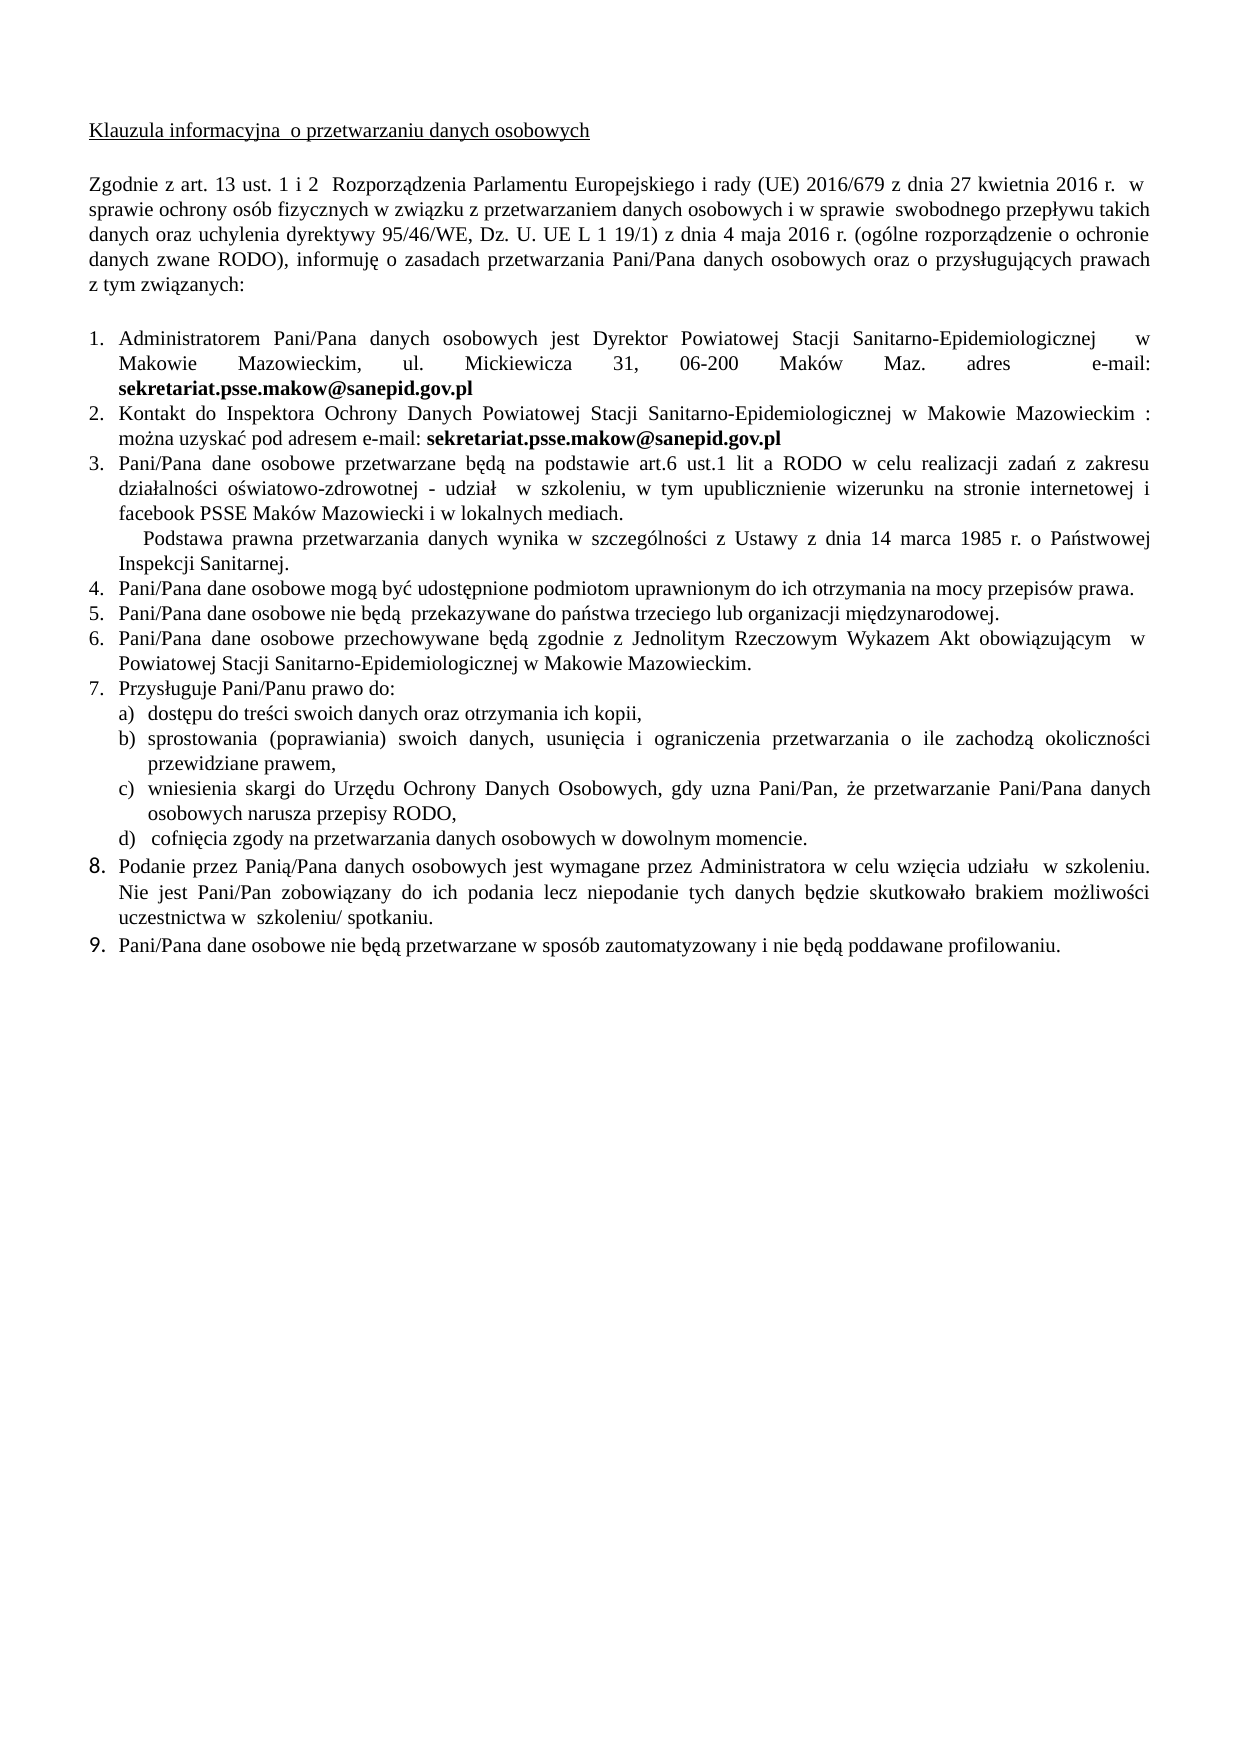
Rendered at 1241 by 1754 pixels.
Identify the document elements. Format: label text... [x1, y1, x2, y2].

list Podanie przez Panią/Pana danych osobowych jest wymagane przez Administratora w celu wzięcia udziału w szkoleniu. Nie jest Pani/Pan zobowiązany do ich podania lecz niepodanie tych danych będzie skutkowało brakiem możliwości uczestnictwa w szkoleniu/ spotkaniu. [89, 851, 1152, 929]
text 4. Pani/Pana dane osobowe mogą być udostępnione podmiotom uprawnionym do ich otrzymania na mocy przepisów prawa. [89, 576, 1152, 600]
text b) sprostowania (poprawiania) swoich danych, usunięcia i ograniczenia przetwarzania o ile zachodzą okoliczności przewidziane prawem, [118, 726, 1152, 775]
text 1. Administratorem Pani/Pana danych osobowych jest Dyrektor Powiatowej Stacji Sanitarno-Epidemiologicznej w Makowie Mazowieckim, ul. Mickiewicza 31, 06-200 Maków Maz. adres e-mail: sekretariat.psse.makow@sanepid.gov.pl [89, 326, 1152, 400]
text 3. Pani/Pana dane osobowe przetwarzane będą na podstawie art.6 ust.1 lit a RODO w celu realizacji zadań z zakresu działalności oświatowo-zdrowotnej - udział w szkoleniu, w tym upublicznienie wizerunku na stronie internetowej i facebook PSSE Maków Mazowiecki i w lokalnych mediach. [89, 451, 1152, 525]
text 6. Pani/Pana dane osobowe przechowywane będą zgodnie z Jednolitym Rzeczowym Wykazem Akt obowiązującym w Powiatowej Stacji Sanitarno-Epidemiologicznej w Makowie Mazowieckim. [89, 626, 1152, 675]
text 7. Przysługuje Pani/Panu prawo do: [89, 676, 1152, 700]
text Zgodnie z art. 13 ust. 1 i 2 Rozporządzenia Parlamentu Europejskiego i rady (UE) 2016/679 z dnia 27 kwietnia 2016 r. w sprawie ochrony osób fizycznych w związku z przetwarzaniem danych osobowych i w sprawie swobodnego przepływu takich danych oraz uchylenia dyrektywy 95/46/WE, Dz. U. UE L 1 19/1) z dnia 4 maja 2016 r. (ogólne rozporządzenie o ochronie danych zwane RODO), informuję o zasadach przetwarzania Pani/Pana danych osobowych oraz o przysługujących prawach z tym związanych: [89, 172, 1152, 296]
text 2. Kontakt do Inspektora Ochrony Danych Powiatowej Stacji Sanitarno-Epidemiologicznej w Makowie Mazowieckim : można uzyskać pod adresem e-mail: sekretariat.psse.makow@sanepid.gov.pl [89, 401, 1152, 450]
list Pani/Pana dane osobowe nie będą przetwarzane w sposób zautomatyzowany i nie będą poddawane profilowaniu. [89, 930, 1152, 958]
text 5. Pani/Pana dane osobowe nie będą przekazywane do państwa trzeciego lub organizacji międzynarodowej. [89, 601, 1152, 625]
text Klauzula informacyjna o przetwarzaniu danych osobowych [89, 118, 1152, 142]
text c) wniesienia skargi do Urzędu Ochrony Danych Osobowych, gdy uzna Pani/Pan, że przetwarzanie Pani/Pana danych osobowych narusza przepisy RODO, [118, 776, 1152, 825]
text Podstawa prawna przetwarzania danych wynika w szczególności z Ustawy z dnia 14 marca 1985 r. o Państwowej Inspekcji Sanitarnej. [89, 526, 1152, 575]
text d) cofnięcia zgody na przetwarzania danych osobowych w dowolnym momencie. [118, 826, 1152, 850]
text a) dostępu do treści swoich danych oraz otrzymania ich kopii, [118, 701, 1152, 725]
